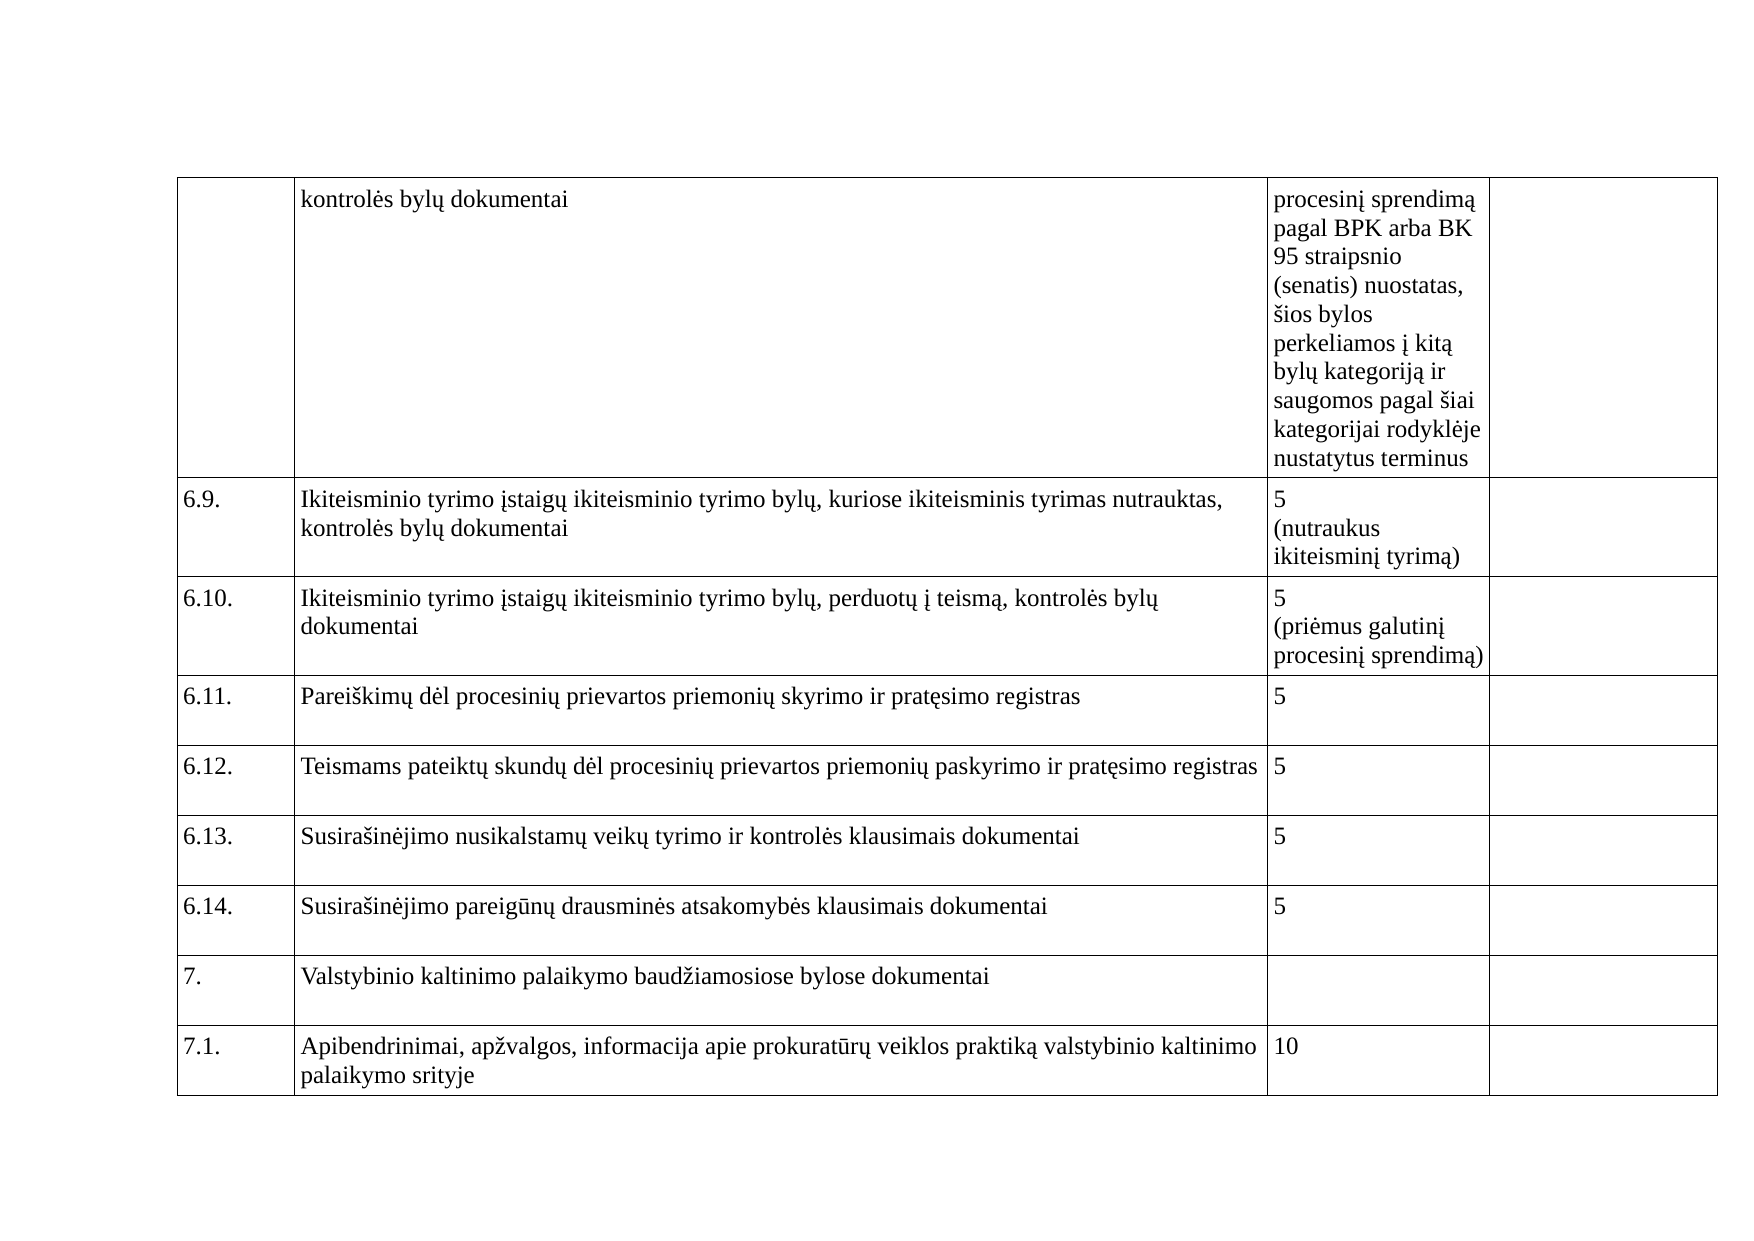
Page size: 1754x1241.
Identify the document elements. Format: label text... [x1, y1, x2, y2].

table_cell Valstybinio kaltinimo palaikymo baudžiamosiose bylose dokumentai [295, 956, 1267, 1025]
table_cell Ikiteisminio tyrimo įstaigų ikiteisminio tyrimo bylų, kuriose ikiteisminis tyrimas nutrauktas, kontrolės bylų dokumentai [295, 478, 1267, 576]
table_cell [1490, 478, 1717, 576]
table_cell [1490, 577, 1717, 675]
table_cell 7. [178, 956, 294, 1025]
table_cell 6.9. [178, 478, 294, 576]
table_cell 10 [1268, 1026, 1489, 1095]
table_cell [1490, 956, 1717, 1025]
table_cell [1490, 886, 1717, 955]
table_cell 6.13. [178, 816, 294, 885]
table_cell 6.14. [178, 886, 294, 955]
table_cell [1490, 1026, 1717, 1095]
table_cell 5 (priėmus galutinį procesinį sprendimą) [1268, 577, 1489, 675]
table_cell Teismams pateiktų skundų dėl procesinių prievartos priemonių paskyrimo ir pratęsimo registras [295, 746, 1267, 815]
table_cell 5 [1268, 886, 1489, 955]
table_cell kontrolės bylų dokumentai [295, 178, 1267, 477]
table_cell 6.12. [178, 746, 294, 815]
table_cell 5 (nutraukus ikiteisminį tyrimą) [1268, 478, 1489, 576]
table_cell 6.10. [178, 577, 294, 675]
table_cell [1490, 816, 1717, 885]
table_cell [1490, 676, 1717, 745]
table_cell Susirašinėjimo pareigūnų drausminės atsakomybės klausimais dokumentai [295, 886, 1267, 955]
table_cell [1268, 956, 1489, 1025]
table_cell Apibendrinimai, apžvalgos, informacija apie prokuratūrų veiklos praktiką valstybinio kaltinimo palaikymo srityje [295, 1026, 1267, 1095]
table_cell 5 [1268, 816, 1489, 885]
table_cell Pareiškimų dėl procesinių prievartos priemonių skyrimo ir pratęsimo registras [295, 676, 1267, 745]
table_cell [178, 178, 294, 477]
table_cell 5 [1268, 676, 1489, 745]
table_cell [1490, 746, 1717, 815]
table_cell [1490, 178, 1717, 477]
table_cell 7.1. [178, 1026, 294, 1095]
table_cell 6.11. [178, 676, 294, 745]
table_cell 5 [1268, 746, 1489, 815]
table_cell Ikiteisminio tyrimo įstaigų ikiteisminio tyrimo bylų, perduotų į teismą, kontrolės bylų dokumentai [295, 577, 1267, 675]
table_cell Susirašinėjimo nusikalstamų veikų tyrimo ir kontrolės klausimais dokumentai [295, 816, 1267, 885]
table_cell procesinį sprendimą pagal BPK arba BK 95 straipsnio (senatis) nuostatas, šios bylos perkeliamos į kitą bylų kategoriją ir saugomos pagal šiai kategorijai rodyklėje nustatytus terminus [1268, 178, 1489, 477]
